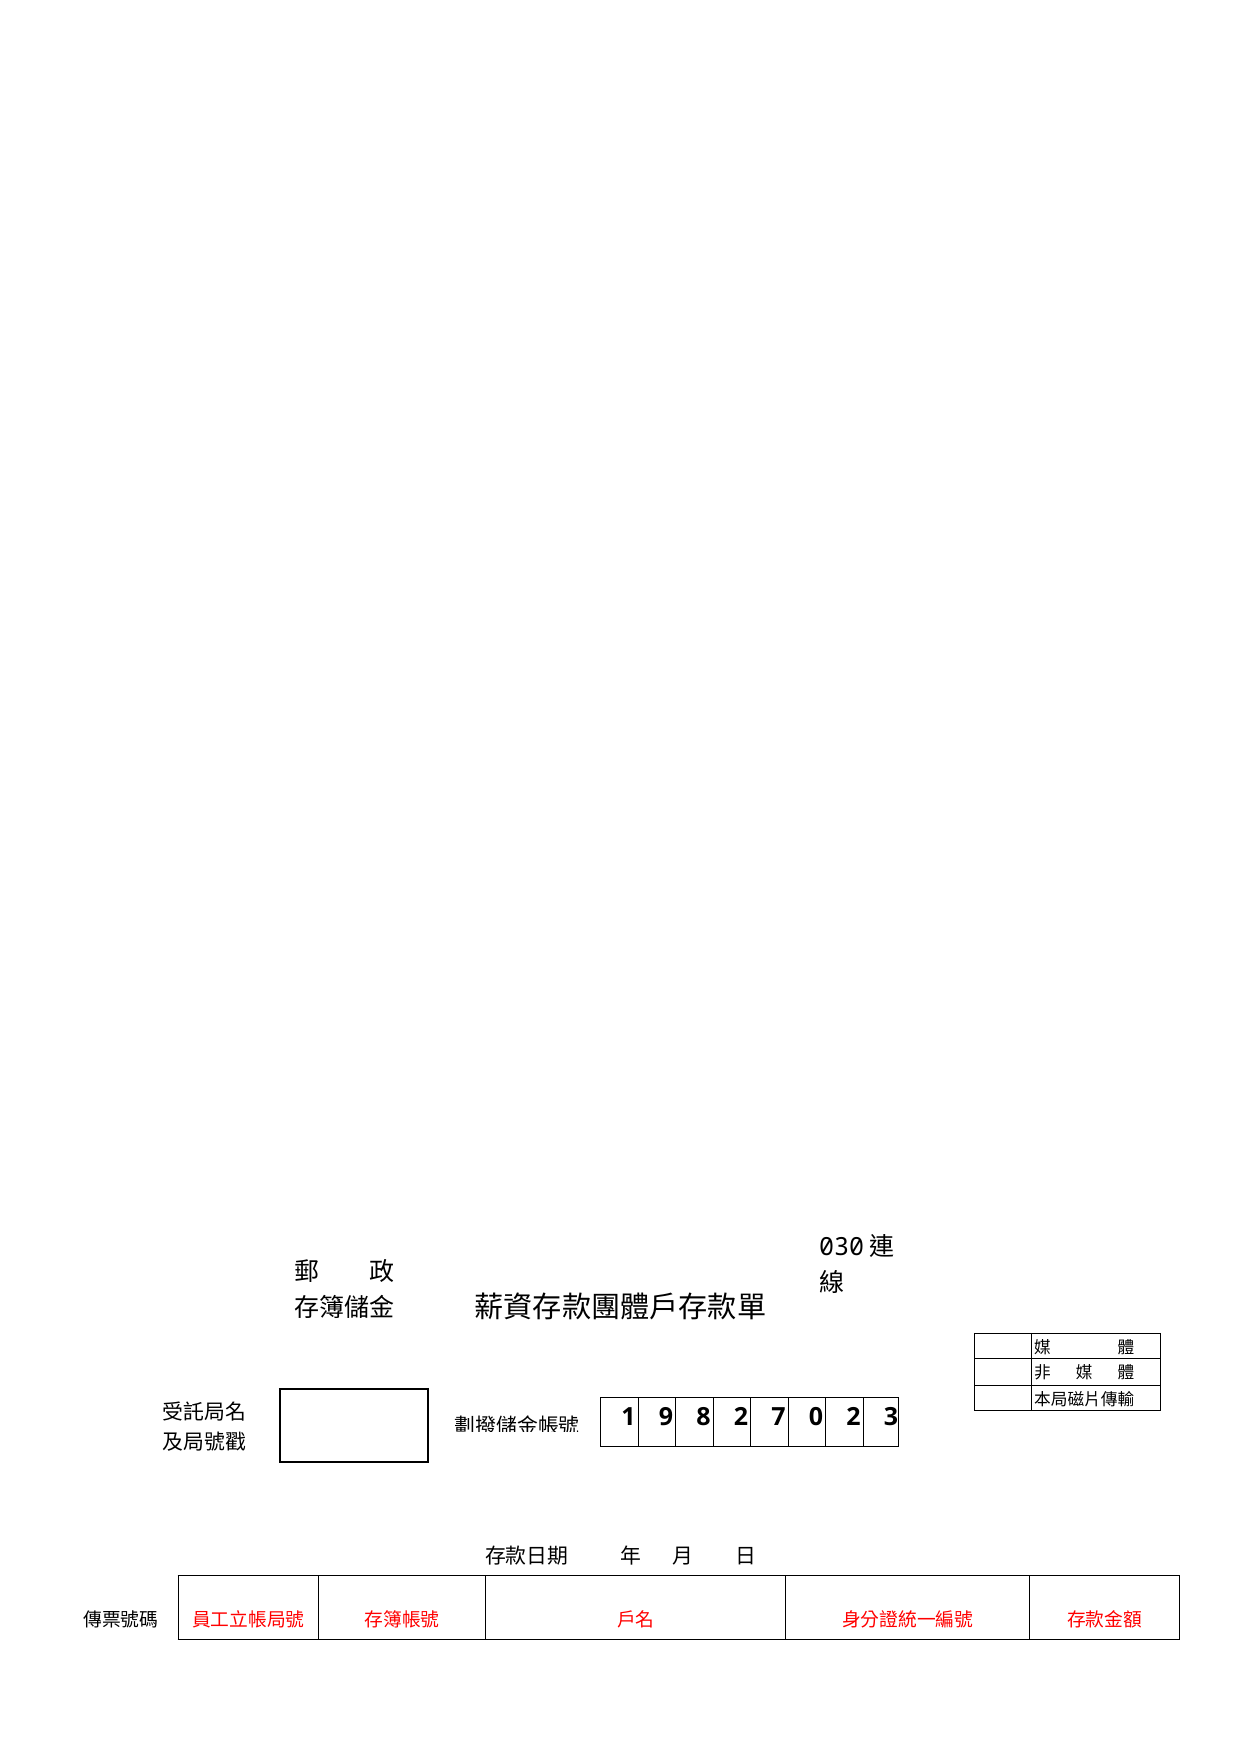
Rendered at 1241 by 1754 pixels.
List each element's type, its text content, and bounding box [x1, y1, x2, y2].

table_header 媒 體 [1032, 1334, 1160, 1358]
text 030連 線 [819, 1227, 939, 1299]
text 受託局名 [163, 1395, 255, 1426]
table_header 存簿帳號 [319, 1576, 485, 1639]
table_header 0 [789, 1398, 825, 1446]
table_cell [975, 1359, 1031, 1385]
table_header 2 [826, 1398, 863, 1446]
table_header 9 [639, 1398, 675, 1446]
table_header 員工立帳局號 [179, 1576, 318, 1639]
table_header 身分證統一編號 [786, 1576, 1029, 1639]
table_header 7 [751, 1398, 788, 1446]
table_header 1 [601, 1398, 638, 1446]
text 及局號戳 [163, 1426, 255, 1455]
table_header [975, 1334, 1031, 1358]
table_cell 非 媒 體 [1032, 1359, 1160, 1385]
text 郵 政 [294, 1252, 404, 1288]
text 薪資存款團體戶存款單 [148, 1244, 1092, 1338]
table_cell 本局磁片傳輸 [1032, 1386, 1160, 1410]
table_header 存款金額 [1030, 1576, 1179, 1639]
table_header 戶名 [486, 1576, 785, 1639]
table_cell [975, 1386, 1031, 1410]
table_header 傳票號碼 [63, 1575, 178, 1639]
table_header 8 [676, 1398, 713, 1446]
text 存簿儲金 [294, 1288, 404, 1324]
text 存款日期 年 月 日 [148, 1513, 1092, 1575]
table_header 2 [714, 1398, 750, 1446]
table_header 3 [864, 1398, 898, 1446]
text 劃撥儲金帳號 [454, 1409, 583, 1432]
text 033非連線 [819, 1299, 939, 1305]
